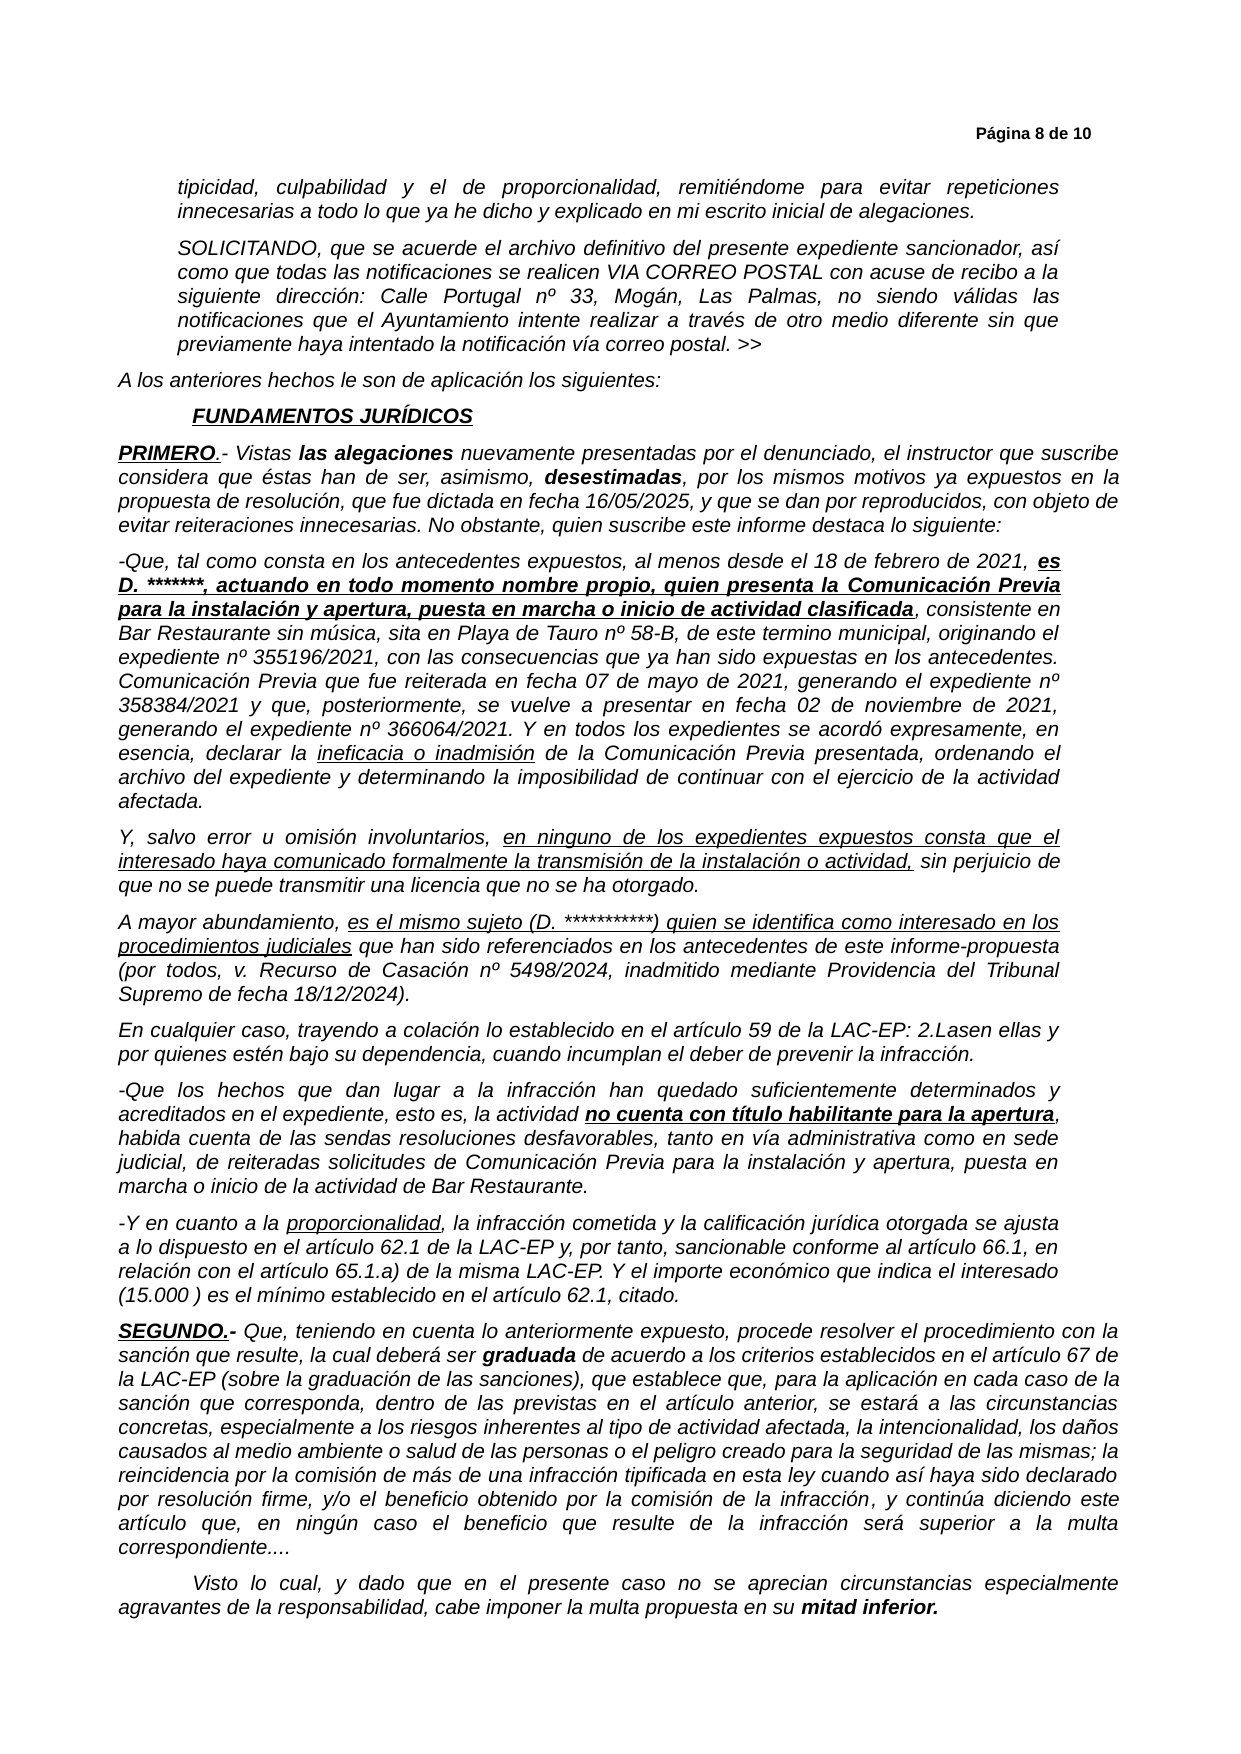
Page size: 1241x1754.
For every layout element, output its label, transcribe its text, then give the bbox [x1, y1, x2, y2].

text A mayor abundamiento, es el mismo sujeto (D. ***********) quien se identifica como interesado en los procedimientos judiciales que han sido referenciados en los antecedentes de este informe-propuesta (por todos, v. Recurso de Casación nº 5498/2024, inadmitido mediante Providencia del Tribunal Supremo de fecha 18/12/2024). [118, 909, 1063, 1005]
text A los anteriores hechos le son de aplicación los siguientes: [118, 368, 1122, 392]
text En cualquier caso, trayendo a colación lo establecido en el artículo 59 de la LAC-EP: 2.Lasen ellas y por quienes estén bajo su dependencia, cuando incumplan el deber de prevenir la infracción. [118, 1018, 1063, 1066]
text tipicidad, culpabilidad y el de proporcionalidad, remitiéndome para evitar repeticiones innecesarias a todo lo que ya he dicho y explicado en mi escrito inicial de alegaciones. [177, 175, 1063, 223]
text FUNDAMENTOS JURÍDICOS [118, 404, 1122, 428]
text -Que los hechos que dan lugar a la infracción han quedado suficientemente determinados y acreditados en el expediente, esto es, la actividad no cuenta con título habilitante para la apertura, habida cuenta de las sendas resoluciones desfavorables, tanto en vía administrativa como en sede judicial, de reiteradas solicitudes de Comunicación Previa para la instalación y apertura, puesta en marcha o inicio de la actividad de Bar Restaurante. [118, 1078, 1063, 1198]
text -Que, tal como consta en los antecedentes expuestos, al menos desde el 18 de febrero de 2021, es D. *******, actuando en todo momento nombre propio, quien presenta la Comunicación Previa para la instalación y apertura, puesta en marcha o inicio de actividad clasificada, consistente en Bar Restaurante sin música, sita en Playa de Tauro nº 58-B, de este termino municipal, originando el expediente nº 355196/2021, con las consecuencias que ya han sido expuestas en los antecedentes. Comunicación Previa que fue reiterada en fecha 07 de mayo de 2021, generando el expediente nº 358384/2021 y que, posteriormente, se vuelve a presentar en fecha 02 de noviembre de 2021, generando el expediente nº 366064/2021. Y en todos los expedientes se acordó expresamente, en esencia, declarar la ineficacia o inadmisión de la Comunicación Previa presentada, ordenando el archivo del expediente y determinando la imposibilidad de continuar con el ejercicio de la actividad afectada. [118, 549, 1063, 813]
text PRIMERO.- Vistas las alegaciones nuevamente presentadas por el denunciado, el instructor que suscribe considera que éstas han de ser, asimismo, desestimadas, por los mismos motivos ya expuestos en la propuesta de resolución, que fue dictada en fecha 16/05/2025, y que se dan por reproducidos, con objeto de evitar reiteraciones innecesarias. No obstante, quien suscribe este informe destaca lo siguiente: [118, 441, 1122, 537]
text Y, salvo error u omisión involuntarios, en ninguno de los expedientes expuestos consta que el interesado haya comunicado formalmente la transmisión de la instalación o actividad, sin perjuicio de que no se puede transmitir una licencia que no se ha otorgado. [118, 825, 1063, 897]
text SOLICITANDO, que se acuerde el archivo definitivo del presente expediente sancionador, así como que todas las notificaciones se realicen VIA CORREO POSTAL con acuse de recibo a la siguiente dirección: Calle Portugal nº 33, Mogán, Las Palmas, no siendo válidas las notificaciones que el Ayuntamiento intente realizar a través de otro medio diferente sin que previamente haya intentado la notificación vía correo postal. >> [177, 236, 1063, 355]
text Visto lo cual, y dado que en el presente caso no se aprecian circunstancias especialmente agravantes de la responsabilidad, cabe imponer la multa propuesta en su mitad inferior. [118, 1571, 1122, 1619]
text SEGUNDO.- Que, teniendo en cuenta lo anteriormente expuesto, procede resolver el procedimiento con la sanción que resulte, la cual deberá ser graduada de acuerdo a los criterios establecidos en el artículo 67 de la LAC-EP (sobre la graduación de las sanciones), que establece que, para la aplicación en cada caso de la sanción que corresponda, dentro de las previstas en el artículo anterior, se estará a las circunstancias concretas, especialmente a los riesgos inherentes al tipo de actividad afectada, la intencionalidad, los daños causados al medio ambiente o salud de las personas o el peligro creado para la seguridad de las mismas; la reincidencia por la comisión de más de una infracción tipificada en esta ley cuando así haya sido declarado por resolución firme, y/o el beneficio obtenido por la comisión de la infracción, y continúa diciendo este artículo que, en ningún caso el beneficio que resulte de la infracción será superior a la multa correspondiente.... [118, 1319, 1122, 1558]
text -Y en cuanto a la proporcionalidad, la infracción cometida y la calificación jurídica otorgada se ajusta a lo dispuesto en el artículo 62.1 de la LAC-EP y, por tanto, sancionable conforme al artículo 66.1, en relación con el artículo 65.1.a) de la misma LAC-EP. Y el importe económico que indica el interesado (15.000 ) es el mínimo establecido en el artículo 62.1, citado. [118, 1211, 1063, 1306]
